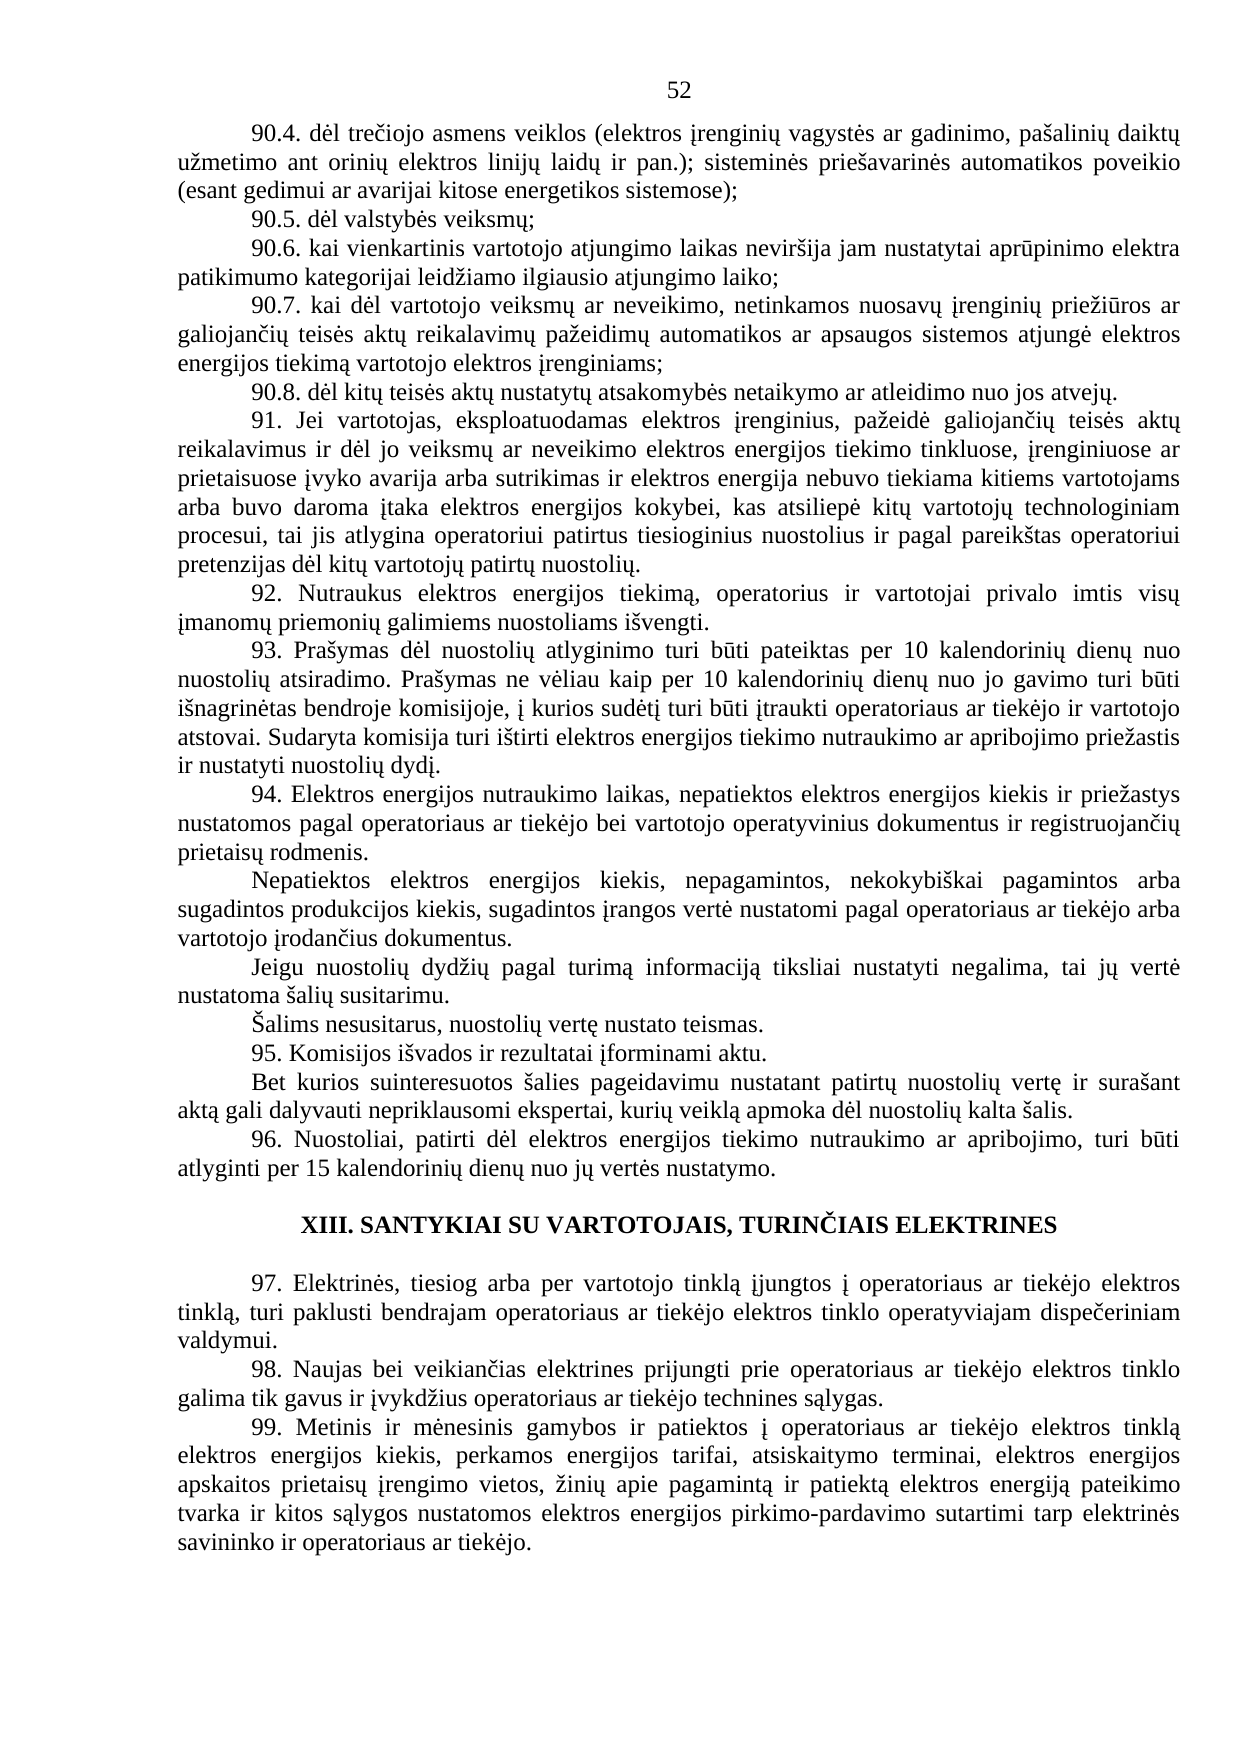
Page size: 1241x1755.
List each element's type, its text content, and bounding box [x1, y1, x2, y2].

text 90.8. dėl kitų teisės aktų nustatytų atsakomybės netaikymo ar atleidimo nuo jos atvejų. [177, 377, 1181, 406]
text Jeigu nuostolių dydžių pagal turimą informaciją tiksliai nustatyti negalima, tai jų vertė nustatoma šalių susitarimu. [177, 952, 1181, 1009]
text 93. Prašymas dėl nuostolių atlyginimo turi būti pateiktas per 10 kalendorinių dienų nuo nuostolių atsiradimo. Prašymas ne vėliau kaip per 10 kalendorinių dienų nuo jo gavimo turi būti išnagrinėtas bendroje komisijoje, į kurios sudėtį turi būti įtraukti operatoriaus ar tiekėjo ir vartotojo atstovai. Sudaryta komisija turi ištirti elektros energijos tiekimo nutraukimo ar apribojimo priežastis ir nustatyti nuostolių dydį. [177, 636, 1181, 779]
text XIII. SANTYKIAI SU VARTOTOJAIS, TURINČIAIS ELEKTRINES [177, 1211, 1181, 1239]
text 90.4. dėl trečiojo asmens veiklos (elektros įrenginių vagystės ar gadinimo, pašalinių daiktų užmetimo ant orinių elektros linijų laidų ir pan.); sisteminės priešavarinės automatikos poveikio (esant gedimui ar avarijai kitose energetikos sistemose); [177, 118, 1181, 204]
text 97. Elektrinės, tiesiog arba per vartotojo tinklą įjungtos į operatoriaus ar tiekėjo elektros tinklą, turi paklusti bendrajam operatoriaus ar tiekėjo elektros tinklo operatyviajam dispečeriniam valdymui. [177, 1268, 1181, 1354]
text 91. Jei vartotojas, eksploatuodamas elektros įrenginius, pažeidė galiojančių teisės aktų reikalavimus ir dėl jo veiksmų ar neveikimo elektros energijos tiekimo tinkluose, įrenginiuose ar prietaisuose įvyko avarija arba sutrikimas ir elektros energija nebuvo tiekiama kitiems vartotojams arba buvo daroma įtaka elektros energijos kokybei, kas atsiliepė kitų vartotojų technologiniam procesui, tai jis atlygina operatoriui patirtus tiesioginius nuostolius ir pagal pareikštas operatoriui pretenzijas dėl kitų vartotojų patirtų nuostolių. [177, 406, 1181, 578]
text 92. Nutraukus elektros energijos tiekimą, operatorius ir vartotojai privalo imtis visų įmanomų priemonių galimiems nuostoliams išvengti. [177, 578, 1181, 636]
text 90.7. kai dėl vartotojo veiksmų ar neveikimo, netinkamos nuosavų įrenginių priežiūros ar galiojančių teisės aktų reikalavimų pažeidimų automatikos ar apsaugos sistemos atjungė elektros energijos tiekimą vartotojo elektros įrenginiams; [177, 291, 1181, 377]
text Bet kurios suinteresuotos šalies pageidavimu nustatant patirtų nuostolių vertę ir surašant aktą gali dalyvauti nepriklausomi ekspertai, kurių veiklą apmoka dėl nuostolių kalta šalis. [177, 1067, 1181, 1124]
text 90.5. dėl valstybės veiksmų; [177, 204, 1181, 233]
text 94. Elektros energijos nutraukimo laikas, nepatiektos elektros energijos kiekis ir priežastys nustatomos pagal operatoriaus ar tiekėjo bei vartotojo operatyvinius dokumentus ir registruojančių prietaisų rodmenis. [177, 779, 1181, 866]
text 96. Nuostoliai, patirti dėl elektros energijos tiekimo nutraukimo ar apribojimo, turi būti atlyginti per 15 kalendorinių dienų nuo jų vertės nustatymo. [177, 1124, 1181, 1182]
text 95. Komisijos išvados ir rezultatai įforminami aktu. [177, 1038, 1181, 1067]
text 98. Naujas bei veikiančias elektrines prijungti prie operatoriaus ar tiekėjo elektros tinklo galima tik gavus ir įvykdžius operatoriaus ar tiekėjo technines sąlygas. [177, 1354, 1181, 1412]
text Šalims nesusitarus, nuostolių vertę nustato teismas. [177, 1009, 1181, 1038]
text 90.6. kai vienkartinis vartotojo atjungimo laikas neviršija jam nustatytai aprūpinimo elektra patikimumo kategorijai leidžiamo ilgiausio atjungimo laiko; [177, 233, 1181, 291]
text 99. Metinis ir mėnesinis gamybos ir patiektos į operatoriaus ar tiekėjo elektros tinklą elektros energijos kiekis, perkamos energijos tarifai, atsiskaitymo terminai, elektros energijos apskaitos prietaisų įrengimo vietos, žinių apie pagamintą ir patiektą elektros energiją pateikimo tvarka ir kitos sąlygos nustatomos elektros energijos pirkimo-pardavimo sutartimi tarp elektrinės savininko ir operatoriaus ar tiekėjo. [177, 1412, 1181, 1556]
text Nepatiektos elektros energijos kiekis, nepagamintos, nekokybiškai pagamintos arba sugadintos produkcijos kiekis, sugadintos įrangos vertė nustatomi pagal operatoriaus ar tiekėjo arba vartotojo įrodančius dokumentus. [177, 866, 1181, 952]
